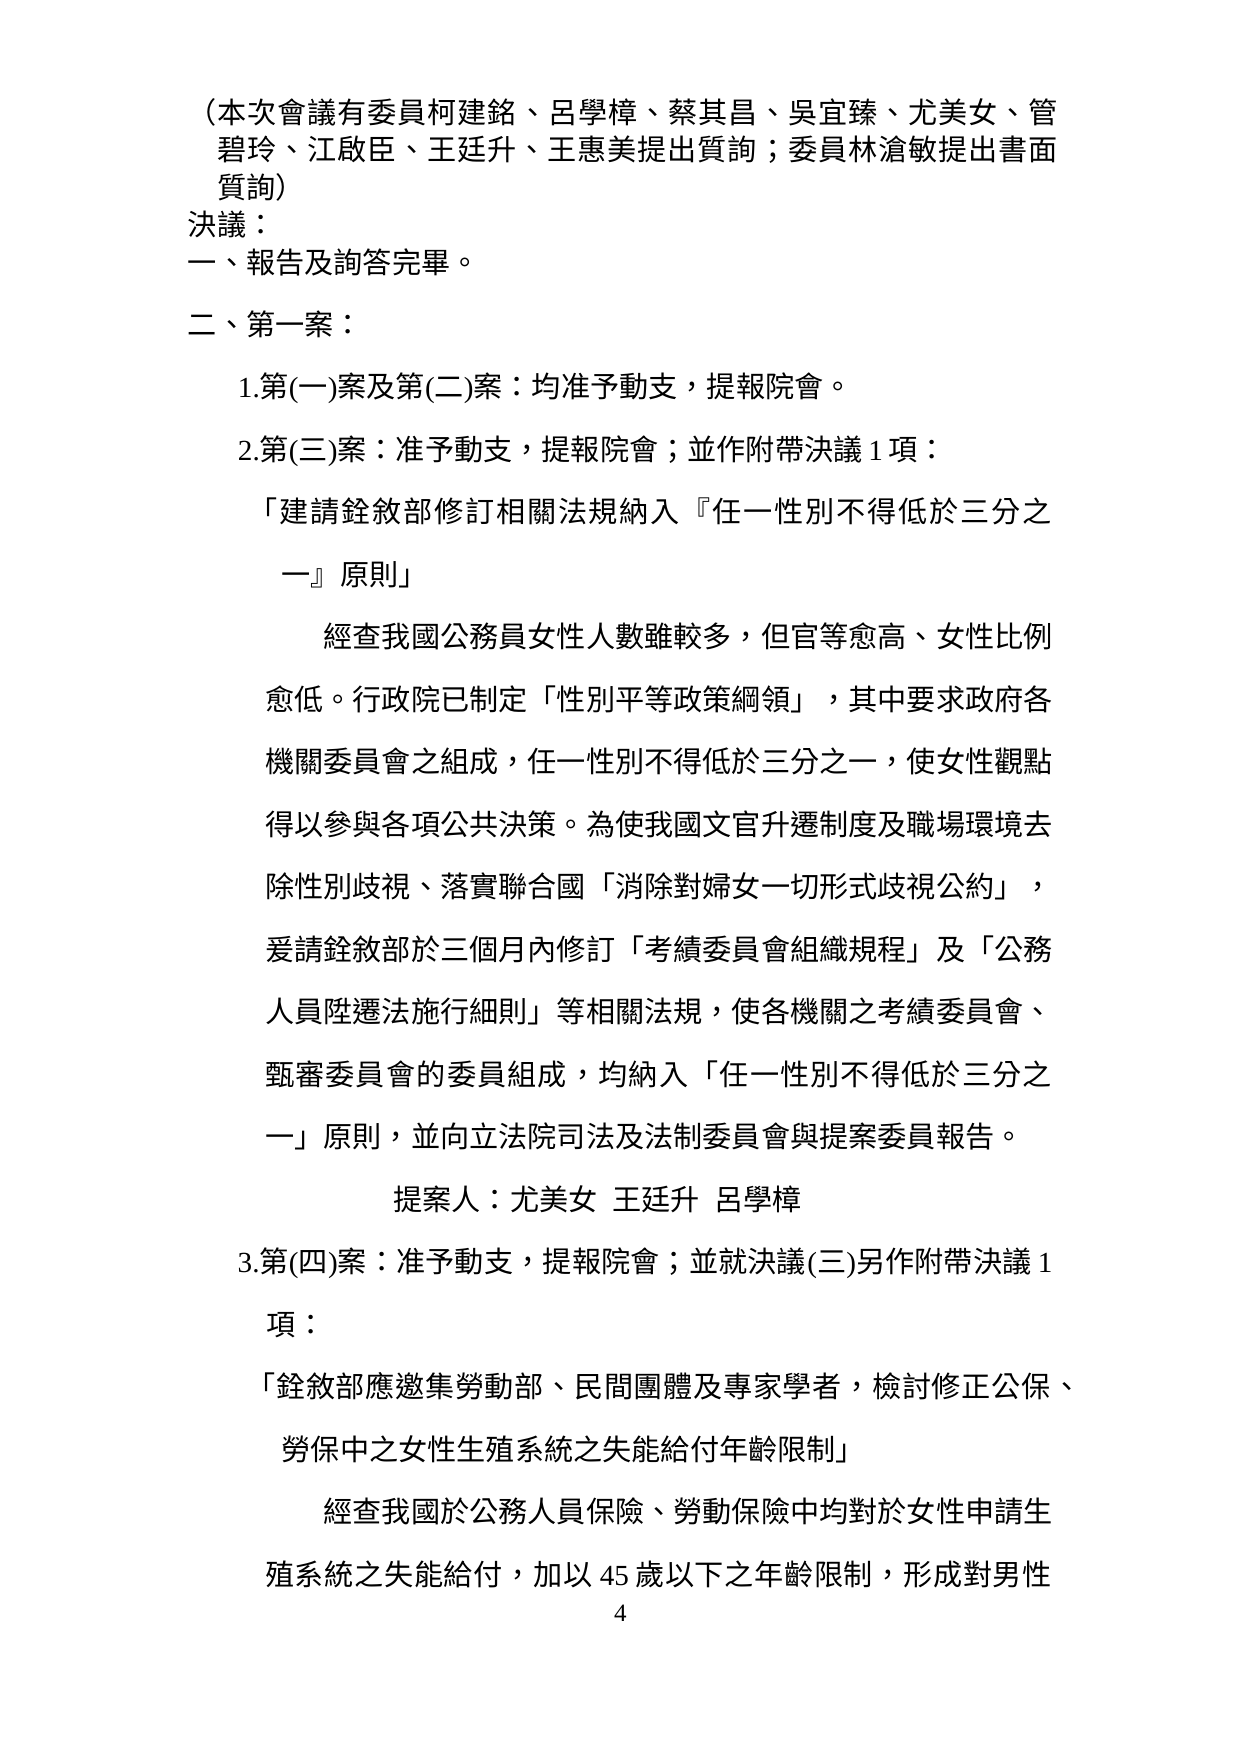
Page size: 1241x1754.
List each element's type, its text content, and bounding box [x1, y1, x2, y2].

text 3.第(四)案：准予動支，提報院會；並就決議(三)另作附帶決議1項： [237, 1218, 1053, 1343]
text 一、報告及詢答完畢。 [188, 243, 1053, 281]
text （本次會議有委員柯建銘、呂學樟、蔡其昌、吳宜臻、尤美女、管碧玲、江啟臣、王廷升、王惠美提出質詢；委員林滄敏提出書面質詢） [187, 93, 1059, 206]
text 2.第(三)案：准予動支，提報院會；並作附帶決議1項： [238, 406, 1053, 468]
text 決議： [188, 206, 1053, 243]
text 提案人：尤美女 王廷升 呂學樟 [240, 1156, 1053, 1218]
text 1.第(一)案及第(二)案：均准予動支，提報院會。 [238, 343, 1053, 406]
text 經查我國公務員女性人數雖較多，但官等愈高、女性比例愈低。行政院已制定「性別平等政策綱領」，其中要求政府各機關委員會之組成，任一性別不得低於三分之一，使女性觀點得以參與各項公共決策。為使我國文官升遷制度及職場環境去除性別歧視、落實聯合國「消除對婦女一切形式歧視公約」，爰請銓敘部於三個月內修訂「考績委員會組織規程」及「公務人員陞遷法施行細則」等相關法規，使各機關之考績委員會、甄審委員會的委員組成，均納入「任一性別不得低於三分之一」原則，並向立法院司法及法制委員會與提案委員報告。 [265, 593, 1053, 1156]
text 經查我國於公務人員保險、勞動保險中均對於女性申請生殖系統之失能給付，加以45歲以下之年齡限制，形成對男性 [265, 1468, 1053, 1593]
text 「銓敘部應邀集勞動部、民間團體及專家學者，檢討修正公保、勞保中之女性生殖系統之失能給付年齡限制」 [238, 1343, 1053, 1468]
text 二、第一案： [188, 281, 1053, 343]
text 「建請銓敘部修訂相關法規納入『任一性別不得低於三分之一』原則」 [238, 468, 1053, 593]
